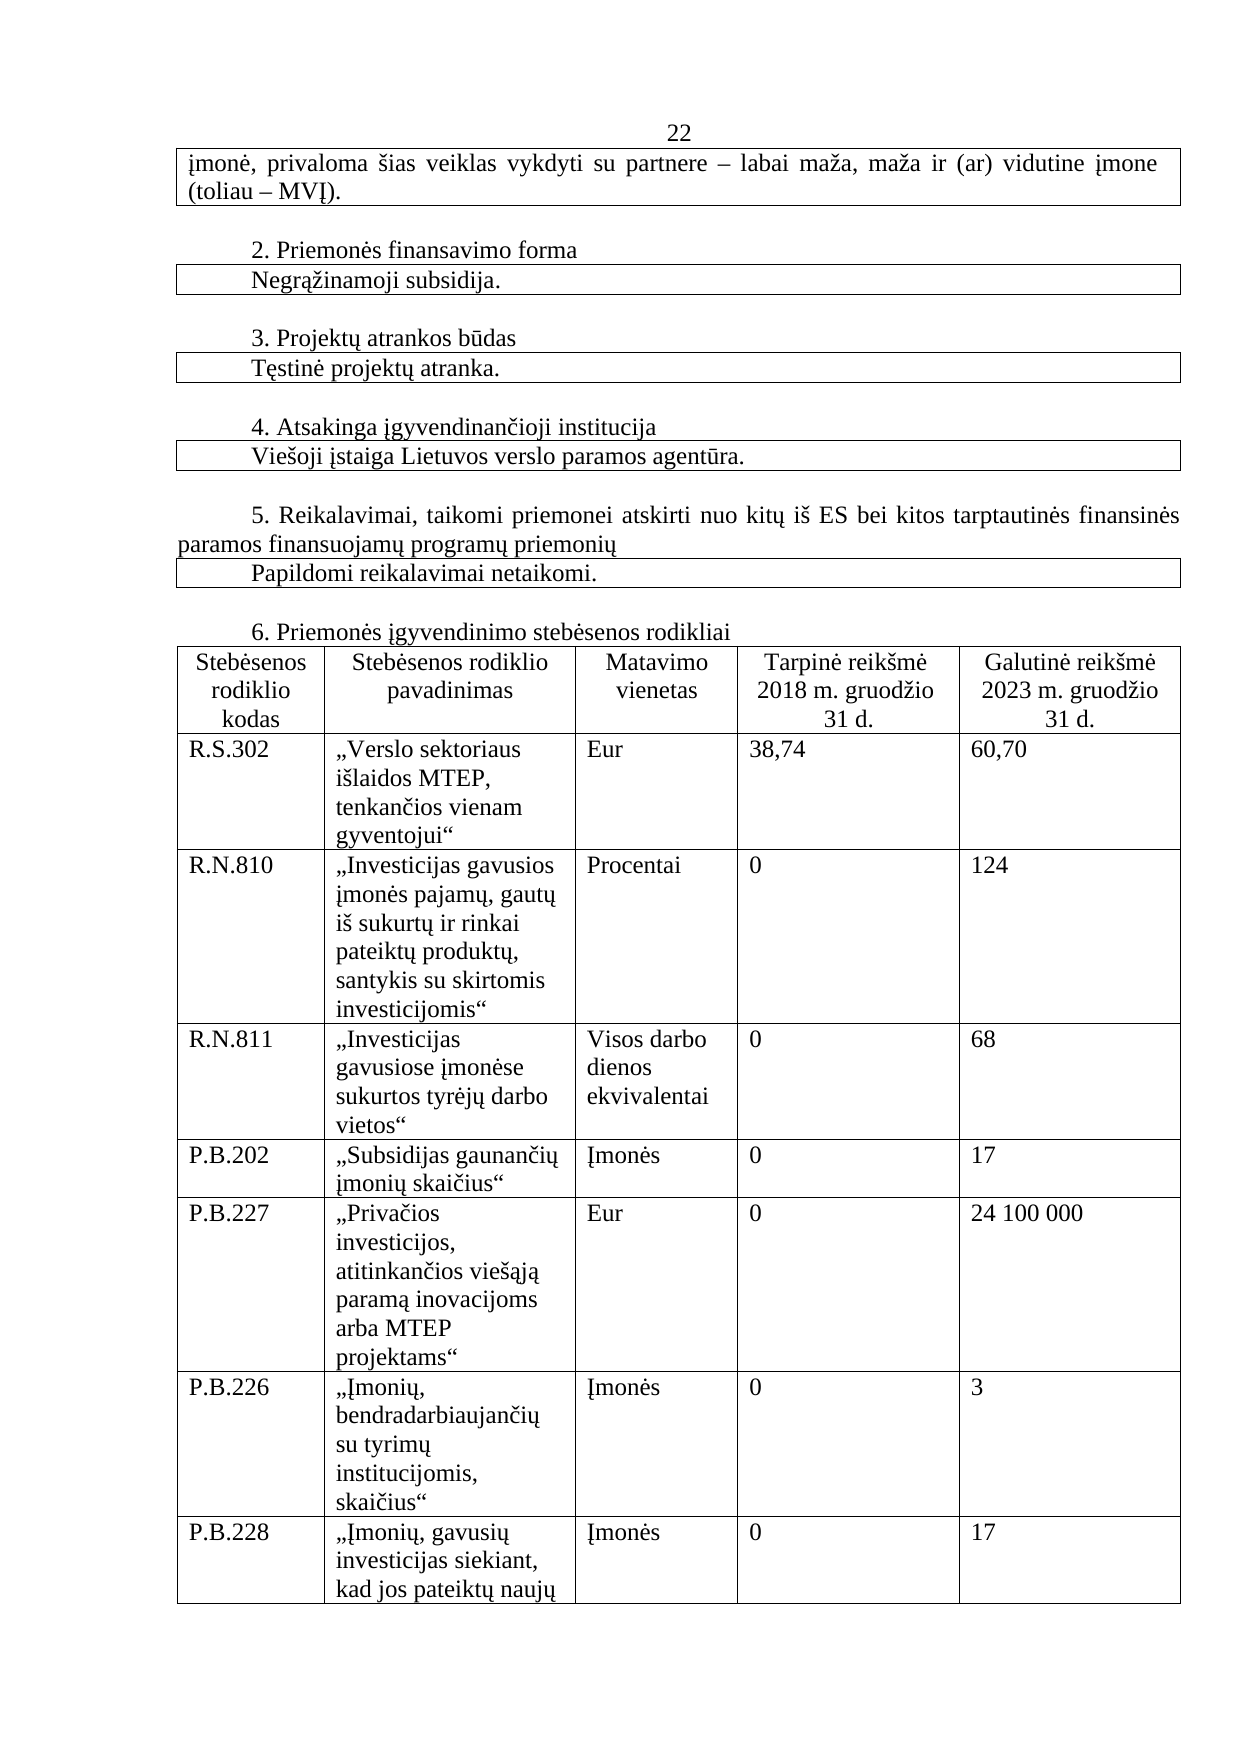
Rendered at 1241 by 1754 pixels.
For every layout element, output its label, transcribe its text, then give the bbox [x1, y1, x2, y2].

table_cell P.B.227 [178, 1198, 324, 1371]
table_cell Eur [576, 1198, 737, 1371]
text 5. Reikalavimai, taikomi priemonei atskirti nuo kitų iš ES bei kitos tarptautinės finansinės paramos finansuojamų programų priemonių [177, 500, 1181, 557]
table_cell Įmonės [576, 1517, 737, 1603]
table_cell 17 [960, 1517, 1180, 1603]
table_cell 0 [738, 1140, 959, 1197]
table_header Tarpinė reikšmė 2018 m. gruodžio 31 d. [738, 647, 959, 733]
table_cell 3 [960, 1372, 1180, 1516]
table_header Negrąžinamoji subsidija. [177, 265, 1180, 293]
text 4. Atsakinga įgyvendinančioji institucija [177, 412, 1181, 440]
table_header Galutinė reikšmė 2023 m. gruodžio 31 d. [960, 647, 1180, 733]
table_header Matavimo vienetas [576, 647, 737, 733]
table_cell 24 100 000 [960, 1198, 1180, 1371]
table_cell 0 [738, 1198, 959, 1371]
table_cell R.N.810 [178, 850, 324, 1023]
table_cell „Investicijas gavusiose įmonėse sukurtos tyrėjų darbo vietos“ [325, 1024, 575, 1139]
table_cell 0 [738, 850, 959, 1023]
table_cell R.N.811 [178, 1024, 324, 1139]
table_cell Eur [576, 734, 737, 849]
table_cell „Privačios investicijos, atitinkančios viešąją paramą inovacijoms arba MTEP projektams“ [325, 1198, 575, 1371]
table_cell „Subsidijas gaunančių įmonių skaičius“ [325, 1140, 575, 1197]
table_cell „Verslo sektoriaus išlaidos MTEP, tenkančios vienam gyventojui“ [325, 734, 575, 849]
table_cell „Investicijas gavusios įmonės pajamų, gautų iš sukurtų ir rinkai pateiktų produktų, santykis su skirtomis investicijomis“ [325, 850, 575, 1023]
table_cell 0 [738, 1517, 959, 1603]
text 6. Priemonės įgyvendinimo stebėsenos rodikliai [177, 617, 1181, 646]
table_cell P.B.228 [178, 1517, 324, 1603]
table_cell Įmonės [576, 1372, 737, 1516]
table_cell „Įmonių, gavusių investicijas siekiant, kad jos pateiktų naujų [325, 1517, 575, 1603]
table_cell 124 [960, 850, 1180, 1023]
table_cell R.S.302 [178, 734, 324, 849]
text 3. Projektų atrankos būdas [251, 323, 1181, 352]
table_cell P.B.226 [178, 1372, 324, 1516]
table_cell 0 [738, 1024, 959, 1139]
table_cell Procentai [576, 850, 737, 1023]
table_header Stebėsenos rodiklio pavadinimas [325, 647, 575, 733]
text 2. Priemonės finansavimo forma [251, 235, 1181, 264]
table_cell „Įmonių, bendradarbiaujančių su tyrimų institucijomis, skaičius“ [325, 1372, 575, 1516]
table_header Viešoji įstaiga Lietuvos verslo paramos agentūra. [177, 441, 1180, 470]
table_cell įmonė, privaloma šias veiklas vykdyti su partnere – labai maža, maža ir (ar) vidutine įmone (toliau – MVĮ). [177, 149, 1180, 205]
table_header Stebėsenos rodiklio kodas [178, 647, 324, 733]
table_header Tęstinė projektų atranka. [177, 353, 1180, 382]
table_cell Įmonės [576, 1140, 737, 1197]
table_cell 17 [960, 1140, 1180, 1197]
table_cell Visos darbo dienos ekvivalentai [576, 1024, 737, 1139]
table_cell 38,74 [738, 734, 959, 849]
table_header Papildomi reikalavimai netaikomi. [177, 559, 1180, 587]
table_cell P.B.202 [178, 1140, 324, 1197]
table_cell 0 [738, 1372, 959, 1516]
table_cell 60,70 [960, 734, 1180, 849]
table_cell 68 [960, 1024, 1180, 1139]
